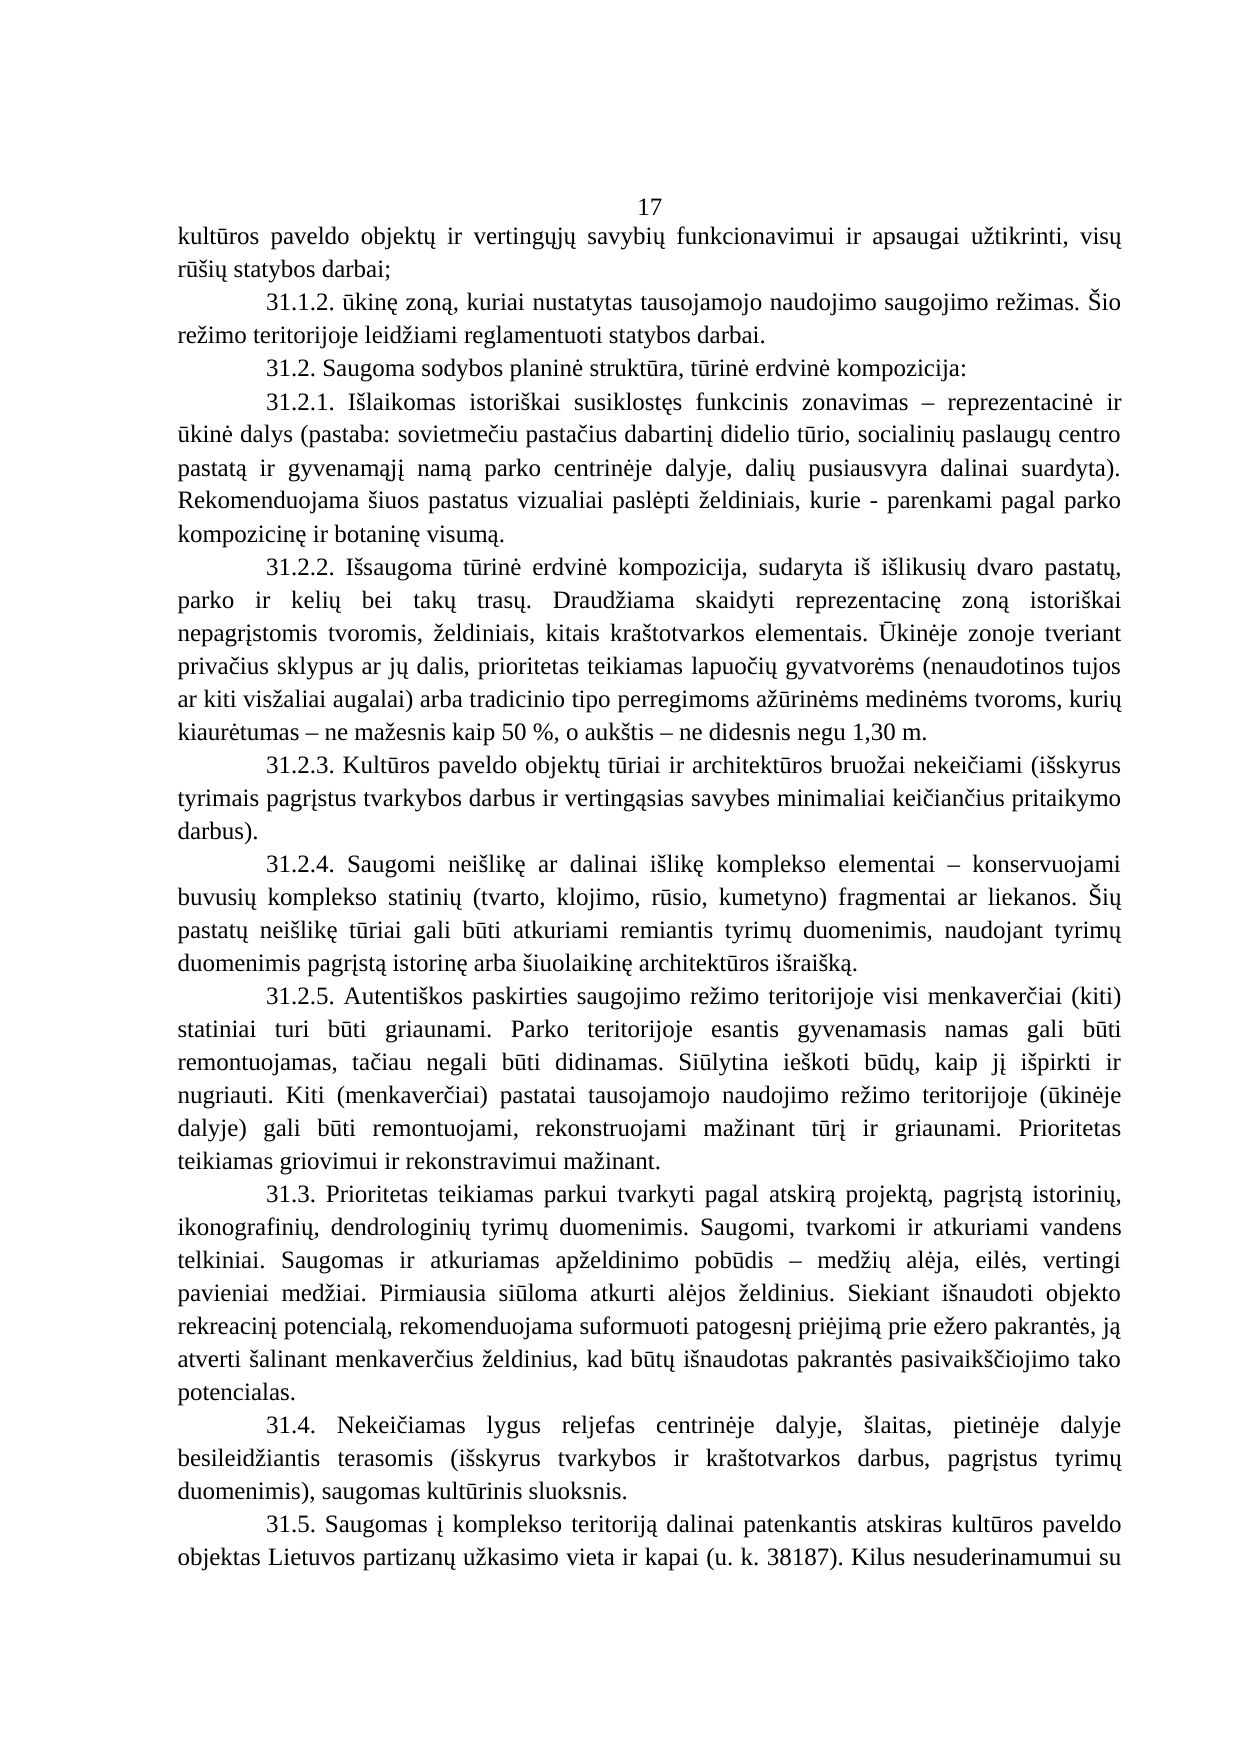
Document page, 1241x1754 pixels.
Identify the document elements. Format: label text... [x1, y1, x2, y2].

text 31.3. Prioritetas teikiamas parkui tvarkyti pagal atskirą projektą, pagrįstą istorinių, ikonografinių, dendrologinių tyrimų duomenimis. Saugomi, tvarkomi ir atkuriami vandens telkiniai. Saugomas ir atkuriamas apželdinimo pobūdis – medžių alėja, eilės, vertingi pavieniai medžiai. Pirmiausia siūloma atkurti alėjos želdinius. Siekiant išnaudoti objekto rekreacinį potencialą, rekomenduojama suformuoti patogesnį priėjimą prie ežero pakrantės, ją atverti šalinant menkaverčius želdinius, kad būtų išnaudotas pakrantės pasivaikščiojimo tako potencialas. [177, 1179, 1122, 1406]
text 31.2. Saugoma sodybos planinė struktūra, tūrinė erdvinė kompozicija: [177, 353, 1122, 382]
text 31.2.5. Autentiškos paskirties saugojimo režimo teritorijoje visi menkaverčiai (kiti) statiniai turi būti griaunami. Parko teritorijoje esantis gyvenamasis namas gali būti remontuojamas, tačiau negali būti didinamas. Siūlytina ieškoti būdų, kaip jį išpirkti ir nugriauti. Kiti (menkaverčiai) pastatai tausojamojo naudojimo režimo teritorijoje (ūkinėje dalyje) gali būti remontuojami, rekonstruojami mažinant tūrį ir griaunami. Prioritetas teikiamas griovimui ir rekonstravimui mažinant. [177, 981, 1122, 1175]
text 31.5. Saugomas į komplekso teritoriją dalinai patenkantis atskiras kultūros paveldo objektas Lietuvos partizanų užkasimo vieta ir kapai (u. k. 38187). Kilus nesuderinamumui su [177, 1509, 1122, 1571]
text kultūros paveldo objektų ir vertingųjų savybių funkcionavimui ir apsaugai užtikrinti, visų rūšių statybos darbai; [177, 221, 1122, 283]
text 31.2.2. Išsaugoma tūrinė erdvinė kompozicija, sudaryta iš išlikusių dvaro pastatų, parko ir kelių bei takų trasų. Draudžiama skaidyti reprezentacinę zoną istoriškai nepagrįstomis tvoromis, želdiniais, kitais kraštotvarkos elementais. Ūkinėje zonoje tveriant privačius sklypus ar jų dalis, prioritetas teikiamas lapuočių gyvatvorėms (nenaudotinos tujos ar kiti visžaliai augalai) arba tradicinio tipo perregimoms ažūrinėms medinėms tvoroms, kurių kiaurėtumas – ne mažesnis kaip 50 %, o aukštis – ne didesnis negu 1,30 m. [177, 552, 1122, 746]
text 31.2.4. Saugomi neišlikę ar dalinai išlikę komplekso elementai – konservuojami buvusių komplekso statinių (tvarto, klojimo, rūsio, kumetyno) fragmentai ar liekanos. Šių pastatų neišlikę tūriai gali būti atkuriami remiantis tyrimų duomenimis, naudojant tyrimų duomenimis pagrįstą istorinę arba šiuolaikinę architektūros išraišką. [177, 849, 1122, 977]
text 31.2.1. Išlaikomas istoriškai susiklostęs funkcinis zonavimas – reprezentacinė ir ūkinė dalys (pastaba: sovietmečiu pastačius dabartinį didelio tūrio, socialinių paslaugų centro pastatą ir gyvenamąjį namą parko centrinėje dalyje, dalių pusiausvyra dalinai suardyta). Rekomenduojama šiuos pastatus vizualiai paslėpti želdiniais, kurie - parenkami pagal parko kompozicinę ir botaninę visumą. [177, 387, 1122, 547]
text 31.4. Nekeičiamas lygus reljefas centrinėje dalyje, šlaitas, pietinėje dalyje besileidžiantis terasomis (išskyrus tvarkybos ir kraštotvarkos darbus, pagrįstus tyrimų duomenimis), saugomas kultūrinis sluoksnis. [177, 1410, 1122, 1505]
text 31.1.2. ūkinę zoną, kuriai nustatytas tausojamojo naudojimo saugojimo režimas. Šio režimo teritorijoje leidžiami reglamentuoti statybos darbai. [177, 287, 1122, 349]
text 31.2.3. Kultūros paveldo objektų tūriai ir architektūros bruožai nekeičiami (išskyrus tyrimais pagrįstus tvarkybos darbus ir vertingąsias savybes minimaliai keičiančius pritaikymo darbus). [177, 750, 1122, 844]
